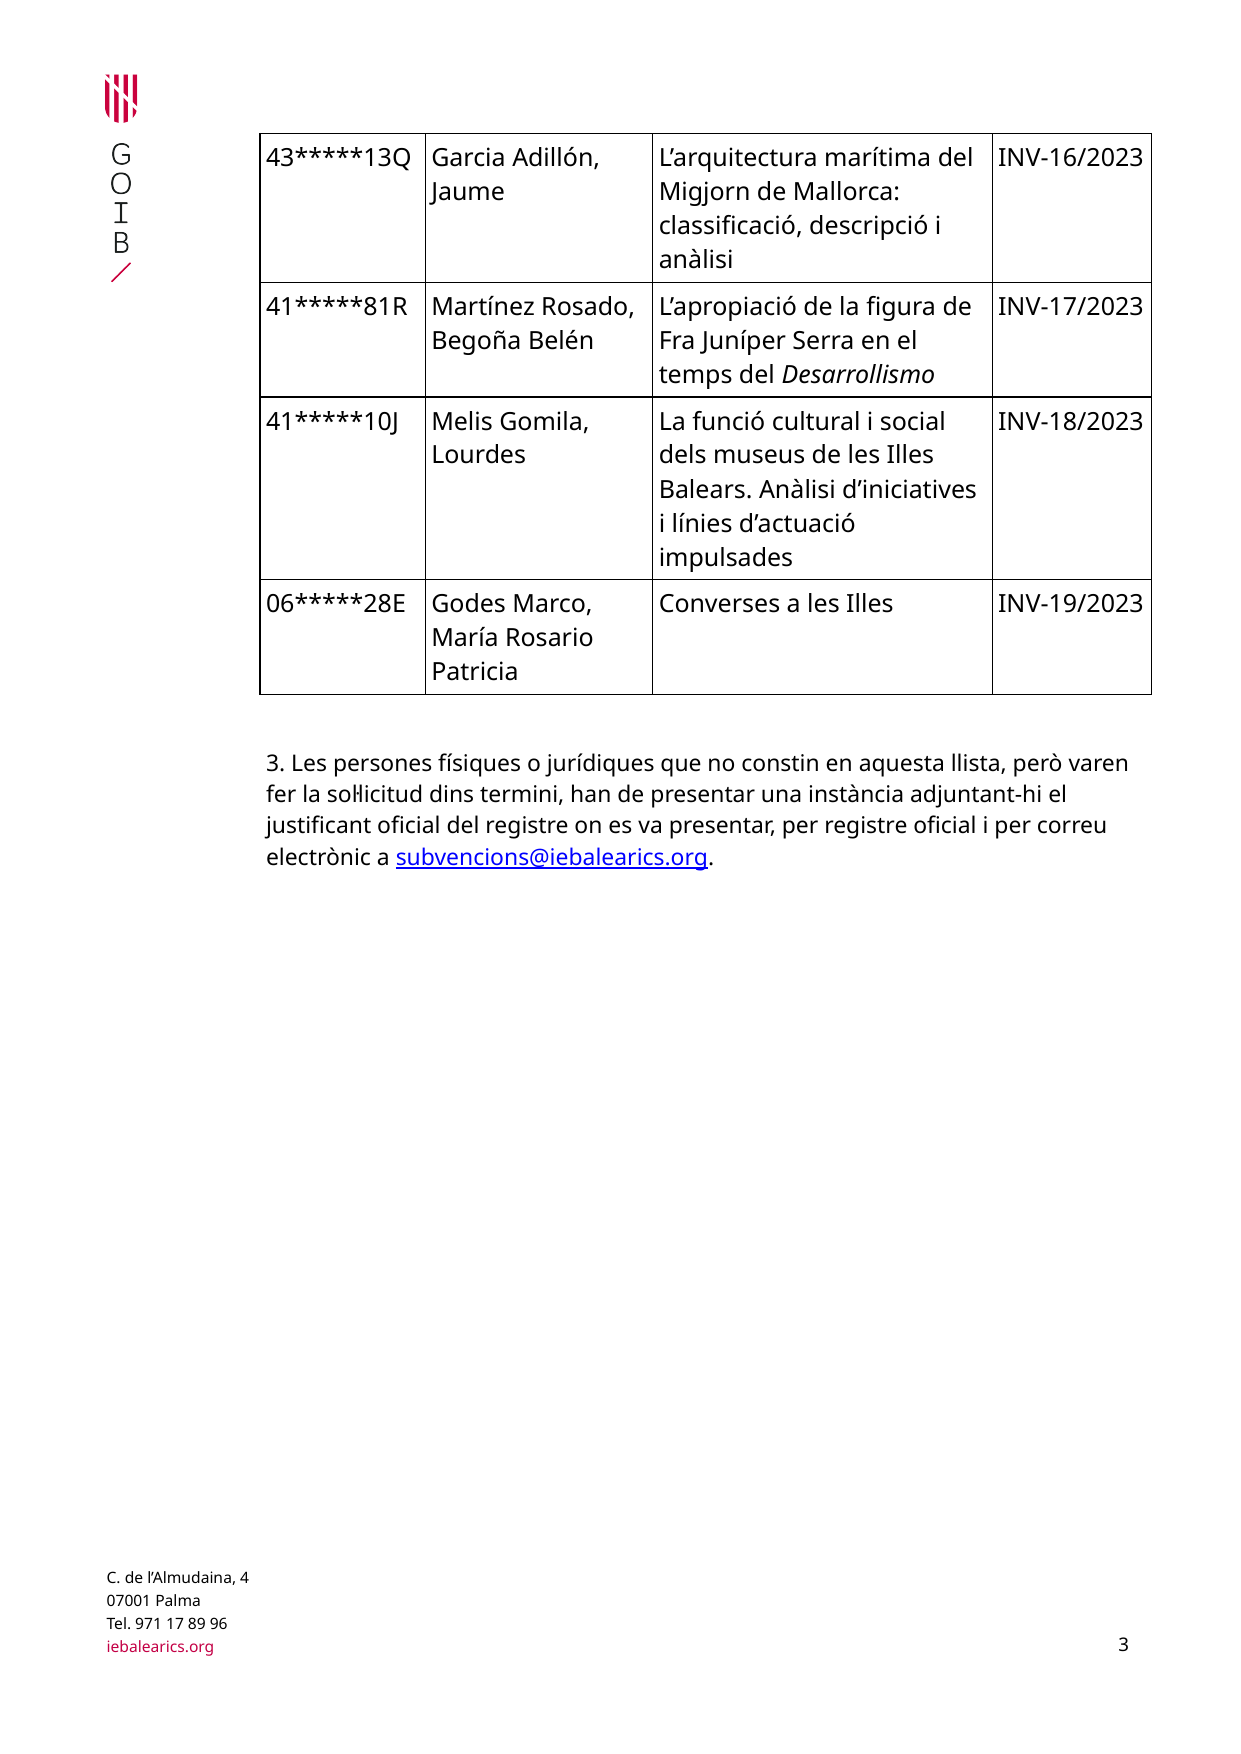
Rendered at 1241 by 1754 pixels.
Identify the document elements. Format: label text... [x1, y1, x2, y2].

table_cell L’apropiació de la figura de Fra Juníper Serra en el temps del Desarrollismo [653, 283, 992, 396]
list 3. Les persones físiques o jurídiques que no constin en aquesta llista, però varen fer la sol·licitud dins termini, han de presentar una instància adjuntant-hi el justificant oficial del registre on es va presentar, per registre oficial i per correu electrònic a subvencions@iebalearics.org. [266, 747, 1152, 872]
table_cell L’arquitectura marítima del Migjorn de Mallorca: classificació, descripció i anàlisi [653, 134, 992, 282]
table_cell INV-16/2023 [993, 134, 1151, 282]
table_cell INV-19/2023 [993, 580, 1151, 694]
table_cell Converses a les Illes [653, 580, 992, 694]
table_cell INV-18/2023 [993, 398, 1151, 579]
table_cell Melis Gomila, Lourdes [426, 398, 652, 579]
table_cell 41*****81R [261, 283, 425, 396]
table_cell 43*****13Q [261, 134, 425, 282]
picture [76, 51, 166, 313]
table_cell Garcia Adillón, Jaume [426, 134, 652, 282]
table_cell INV-17/2023 [993, 283, 1151, 396]
table_cell 06*****28E [261, 580, 425, 694]
table_cell Godes Marco, María Rosario Patricia [426, 580, 652, 694]
table_cell La funció cultural i social dels museus de les Illes Balears. Anàlisi d’iniciatives i línies d’actuació impulsades [653, 398, 992, 579]
table_cell 41*****10J [261, 398, 425, 579]
table_cell Martínez Rosado, Begoña Belén [426, 283, 652, 396]
